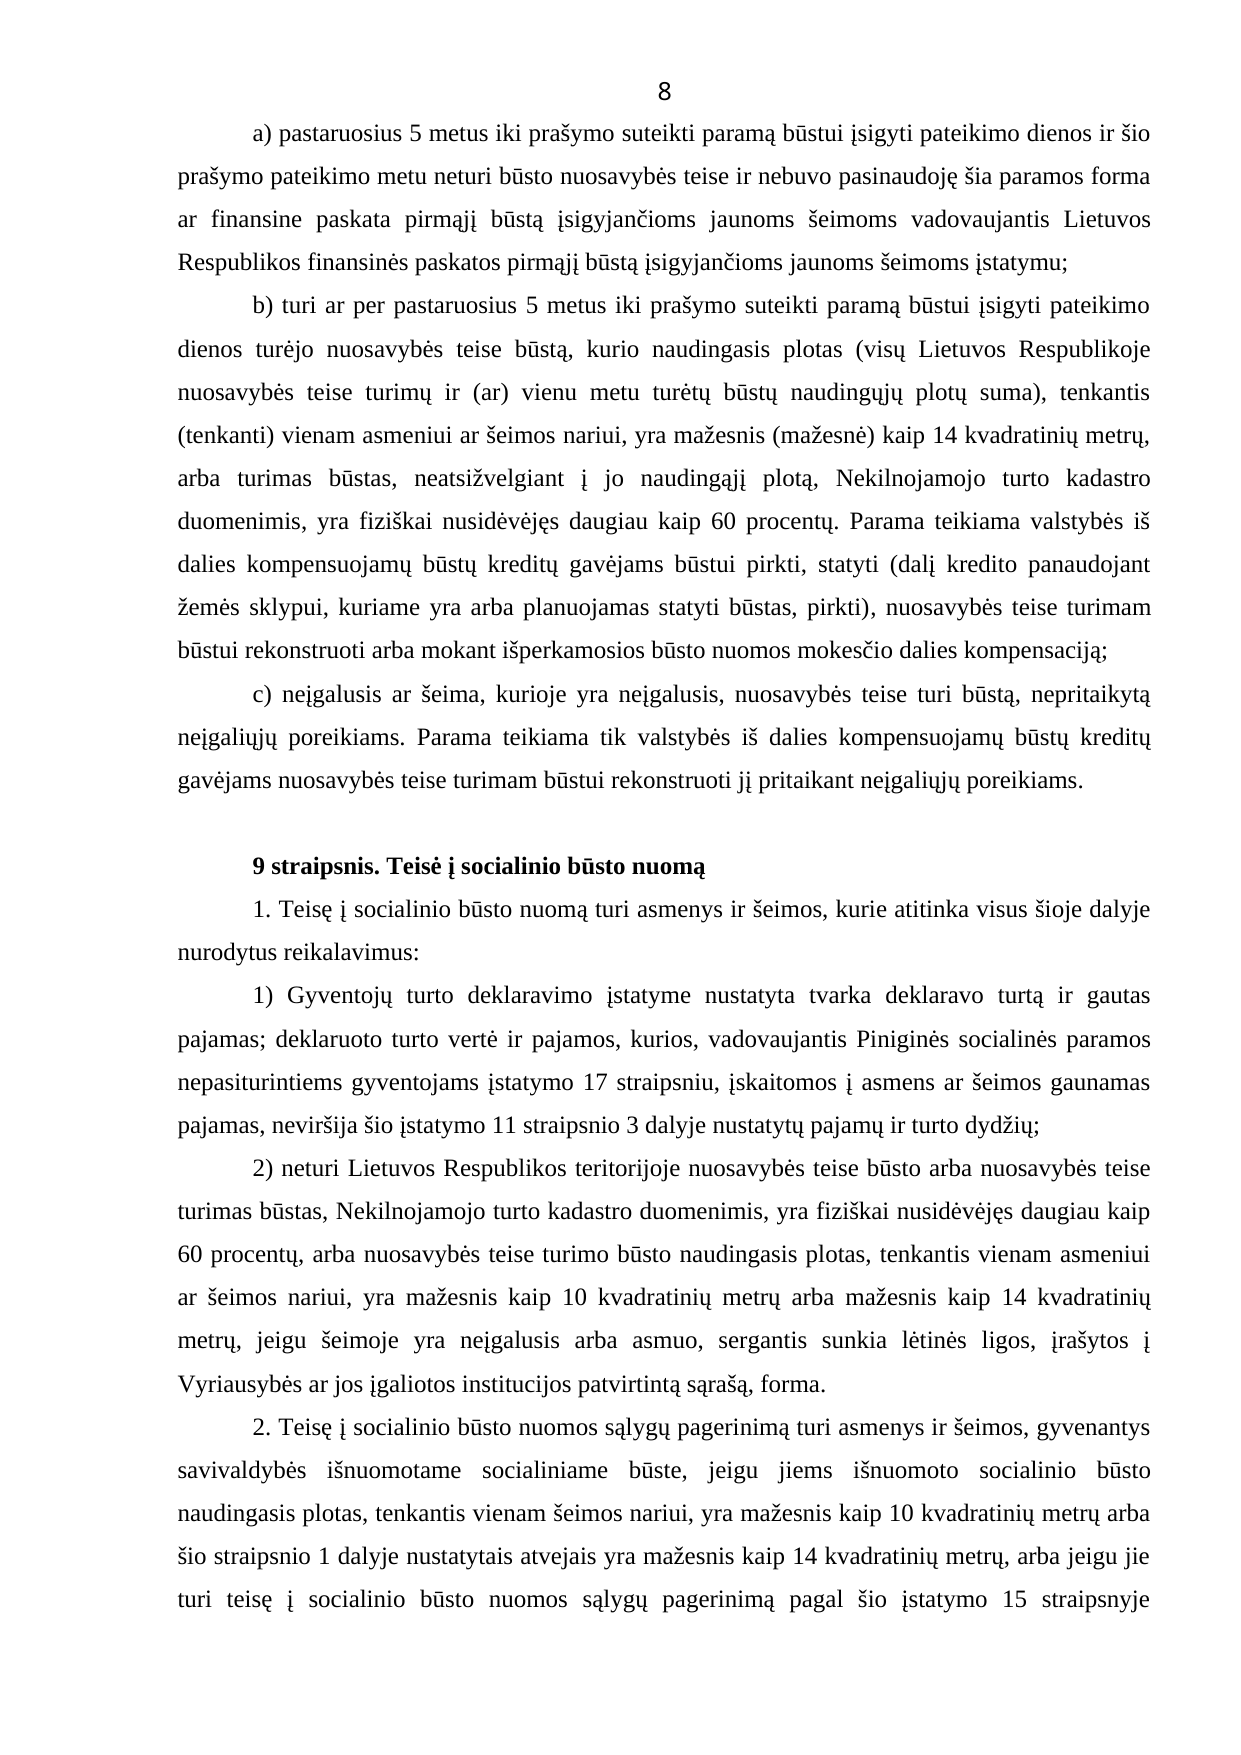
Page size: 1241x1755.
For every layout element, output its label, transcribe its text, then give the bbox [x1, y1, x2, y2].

text 9 straipsnis. Teisė į socialinio būsto nuomą [177, 851, 1152, 880]
text c) neįgalusis ar šeima, kurioje yra neįgalusis, nuosavybės teise turi būstą, nepritaikytą neįgaliųjų poreikiams. Parama teikiama tik valstybės iš dalies kompensuojamų būstų kreditų gavėjams nuosavybės teise turimam būstui rekonstruoti jį pritaikant neįgaliųjų poreikiams. [177, 679, 1152, 794]
text a) pastaruosius 5 metus iki prašymo suteikti paramą būstui įsigyti pateikimo dienos ir šio prašymo pateikimo metu neturi būsto nuosavybės teise ir nebuvo pasinaudoję šia paramos forma ar finansine paskata pirmąjį būstą įsigyjančioms jaunoms šeimoms vadovaujantis Lietuvos Respublikos finansinės paskatos pirmąjį būstą įsigyjančioms jaunoms šeimoms įstatymu; [177, 118, 1152, 276]
text b) turi ar per pastaruosius 5 metus iki prašymo suteikti paramą būstui įsigyti pateikimo dienos turėjo nuosavybės teise būstą, kurio naudingasis plotas (visų Lietuvos Respublikoje nuosavybės teise turimų ir (ar) vienu metu turėtų būstų naudingųjų plotų suma), tenkantis (tenkanti) vienam asmeniui ar šeimos nariui, yra mažesnis (mažesnė) kaip 14 kvadratinių metrų, arba turimas būstas, neatsižvelgiant į jo naudingąjį plotą, Nekilnojamojo turto kadastro duomenimis, yra fiziškai nusidėvėjęs daugiau kaip 60 procentų. Parama teikiama valstybės iš dalies kompensuojamų būstų kreditų gavėjams būstui pirkti, statyti (dalį kredito panaudojant žemės sklypui, kuriame yra arba planuojamas statyti būstas, pirkti), nuosavybės teise turimam būstui rekonstruoti arba mokant išperkamosios būsto nuomos mokesčio dalies kompensaciją; [177, 291, 1152, 664]
text 2) neturi Lietuvos Respublikos teritorijoje nuosavybės teise būsto arba nuosavybės teise turimas būstas, Nekilnojamojo turto kadastro duomenimis, yra fiziškai nusidėvėjęs daugiau kaip 60 procentų, arba nuosavybės teise turimo būsto naudingasis plotas, tenkantis vienam asmeniui ar šeimos nariui, yra mažesnis kaip 10 kvadratinių metrų arba mažesnis kaip 14 kvadratinių metrų, jeigu šeimoje yra neįgalusis arba asmuo, sergantis sunkia lėtinės ligos, įrašytos į Vyriausybės ar jos įgaliotos institucijos patvirtintą sąrašą, forma. [177, 1153, 1152, 1397]
text 1. Teisę į socialinio būsto nuomą turi asmenys ir šeimos, kurie atitinka visus šioje dalyje nurodytus reikalavimus: [177, 894, 1152, 966]
text 2. Teisę į socialinio būsto nuomos sąlygų pagerinimą turi asmenys ir šeimos, gyvenantys savivaldybės išnuomotame socialiniame būste, jeigu jiems išnuomoto socialinio būsto naudingasis plotas, tenkantis vienam šeimos nariui, yra mažesnis kaip 10 kvadratinių metrų arba šio straipsnio 1 dalyje nustatytais atvejais yra mažesnis kaip 14 kvadratinių metrų, arba jeigu jie turi teisę į socialinio būsto nuomos sąlygų pagerinimą pagal šio įstatymo 15 straipsnyje [177, 1412, 1152, 1613]
text 1) Gyventojų turto deklaravimo įstatyme nustatyta tvarka deklaravo turtą ir gautas pajamas; deklaruoto turto vertė ir pajamos, kurios, vadovaujantis Piniginės socialinės paramos nepasiturintiems gyventojams įstatymo 17 straipsniu, įskaitomos į asmens ar šeimos gaunamas pajamas, neviršija šio įstatymo 11 straipsnio 3 dalyje nustatytų pajamų ir turto dydžių; [177, 981, 1152, 1139]
